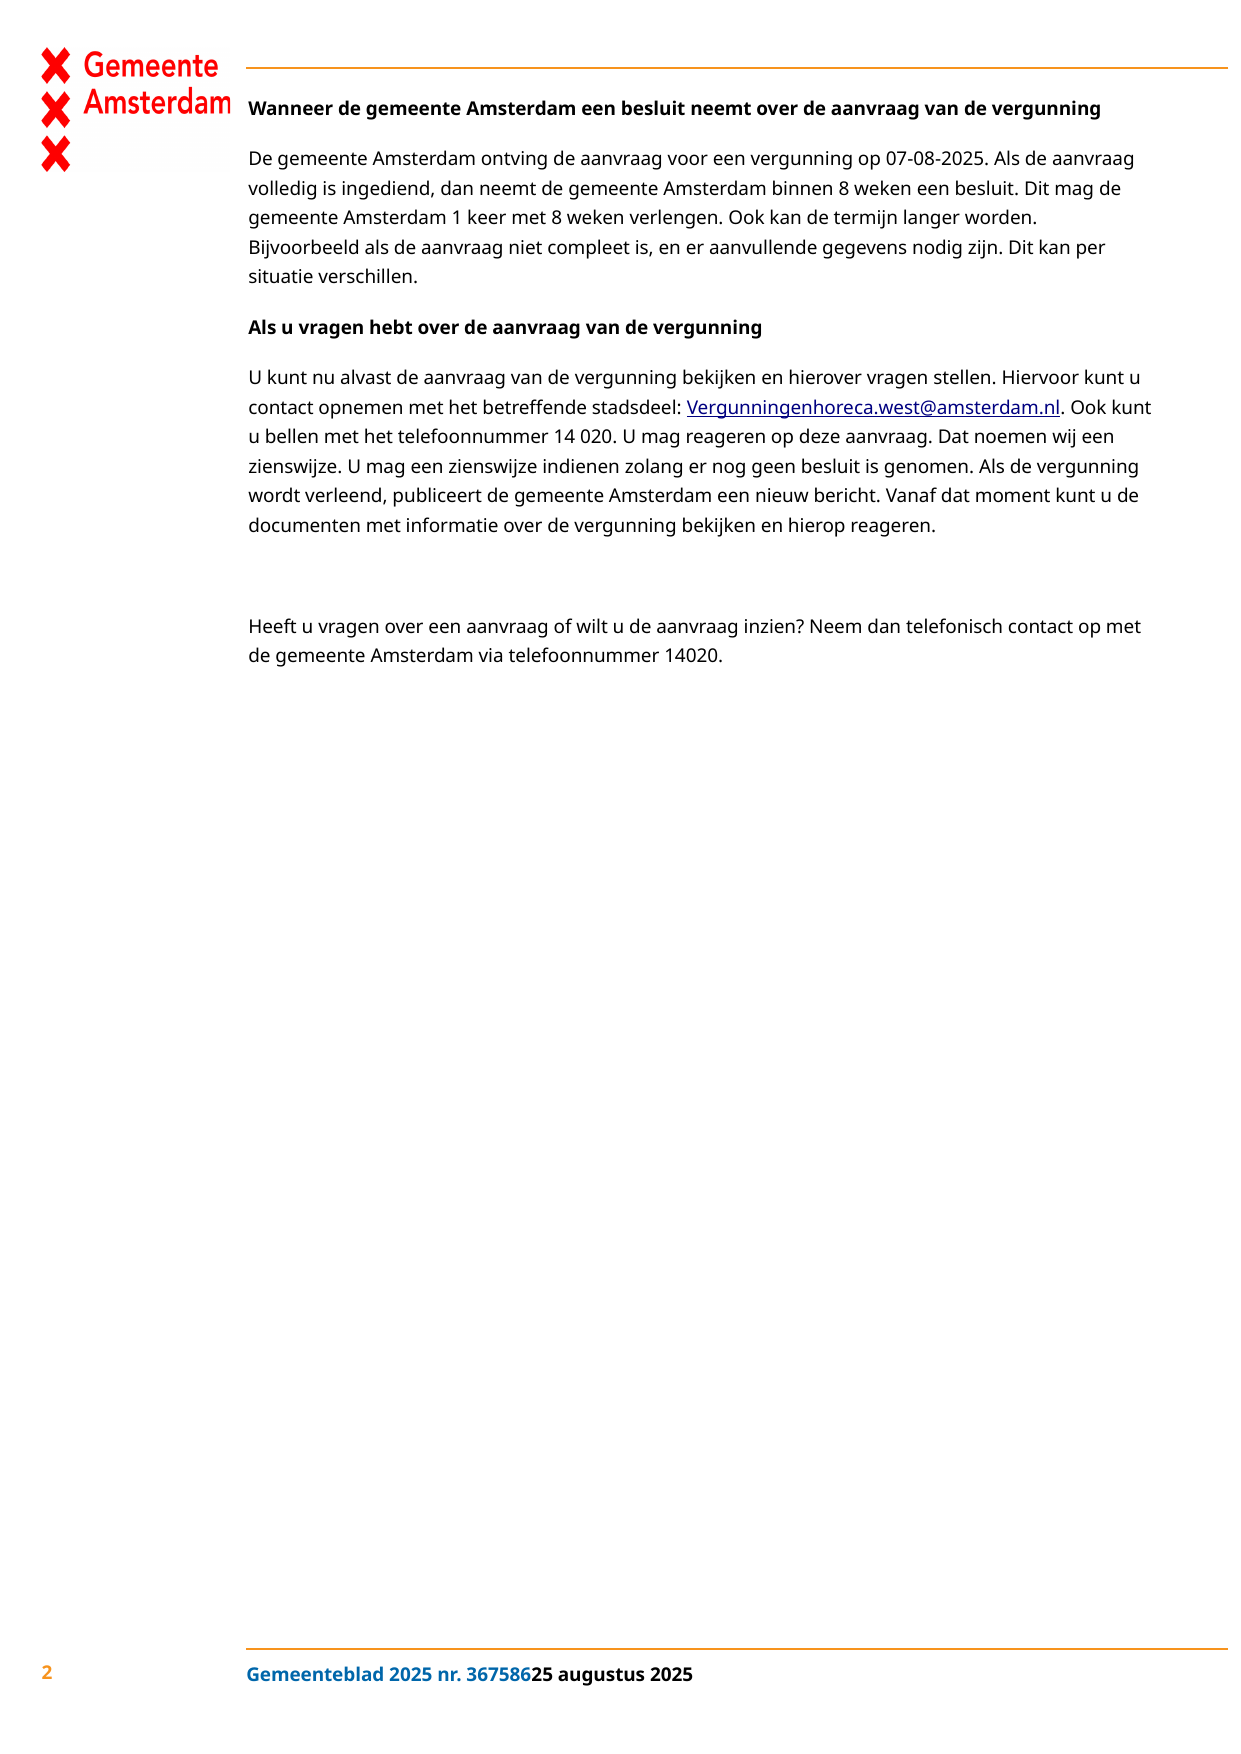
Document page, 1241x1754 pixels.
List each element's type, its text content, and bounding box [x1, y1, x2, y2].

text De gemeente Amsterdam ontving de aanvraag voor een vergunning op 07-08-2025. Als de aanvraag volledig is ingediend, dan neemt de gemeente Amsterdam binnen 8 weken een besluit. Dit mag de gemeente Amsterdam 1 keer met 8 weken verlengen. Ook kan de termijn langer worden. Bijvoorbeeld als de aanvraag niet compleet is, en er aanvullende gegevens nodig zijn. Dit kan per situatie verschillen. [248, 145, 1152, 289]
text U kunt nu alvast de aanvraag van de vergunning bekijken en hierover vragen stellen. Hiervoor kunt u contact opnemen met het betreffende stadsdeel: Vergunningenhoreca.west@amsterdam.nl. Ook kunt u bellen met het telefoonnummer 14 020. U mag reageren op deze aanvraag. Dat noemen wij een zienswijze. U mag een zienswijze indienen zolang er nog geen besluit is genomen. Als de vergunning wordt verleend, publiceert de gemeente Amsterdam een nieuw bericht. Vanaf dat moment kunt u de documenten met informatie over de vergunning bekijken en hierop reageren. [248, 364, 1152, 538]
text Heeft u vragen over een aanvraag of wilt u de aanvraag inzien? Neem dan telefonisch contact op met de gemeente Amsterdam via telefoonnummer 14020. [248, 613, 1152, 668]
text Als u vragen hebt over de aanvraag van de vergunning [248, 314, 1152, 340]
picture [41, 47, 231, 172]
text Wanneer de gemeente Amsterdam een besluit neemt over de aanvraag van de vergunning [248, 95, 1152, 121]
